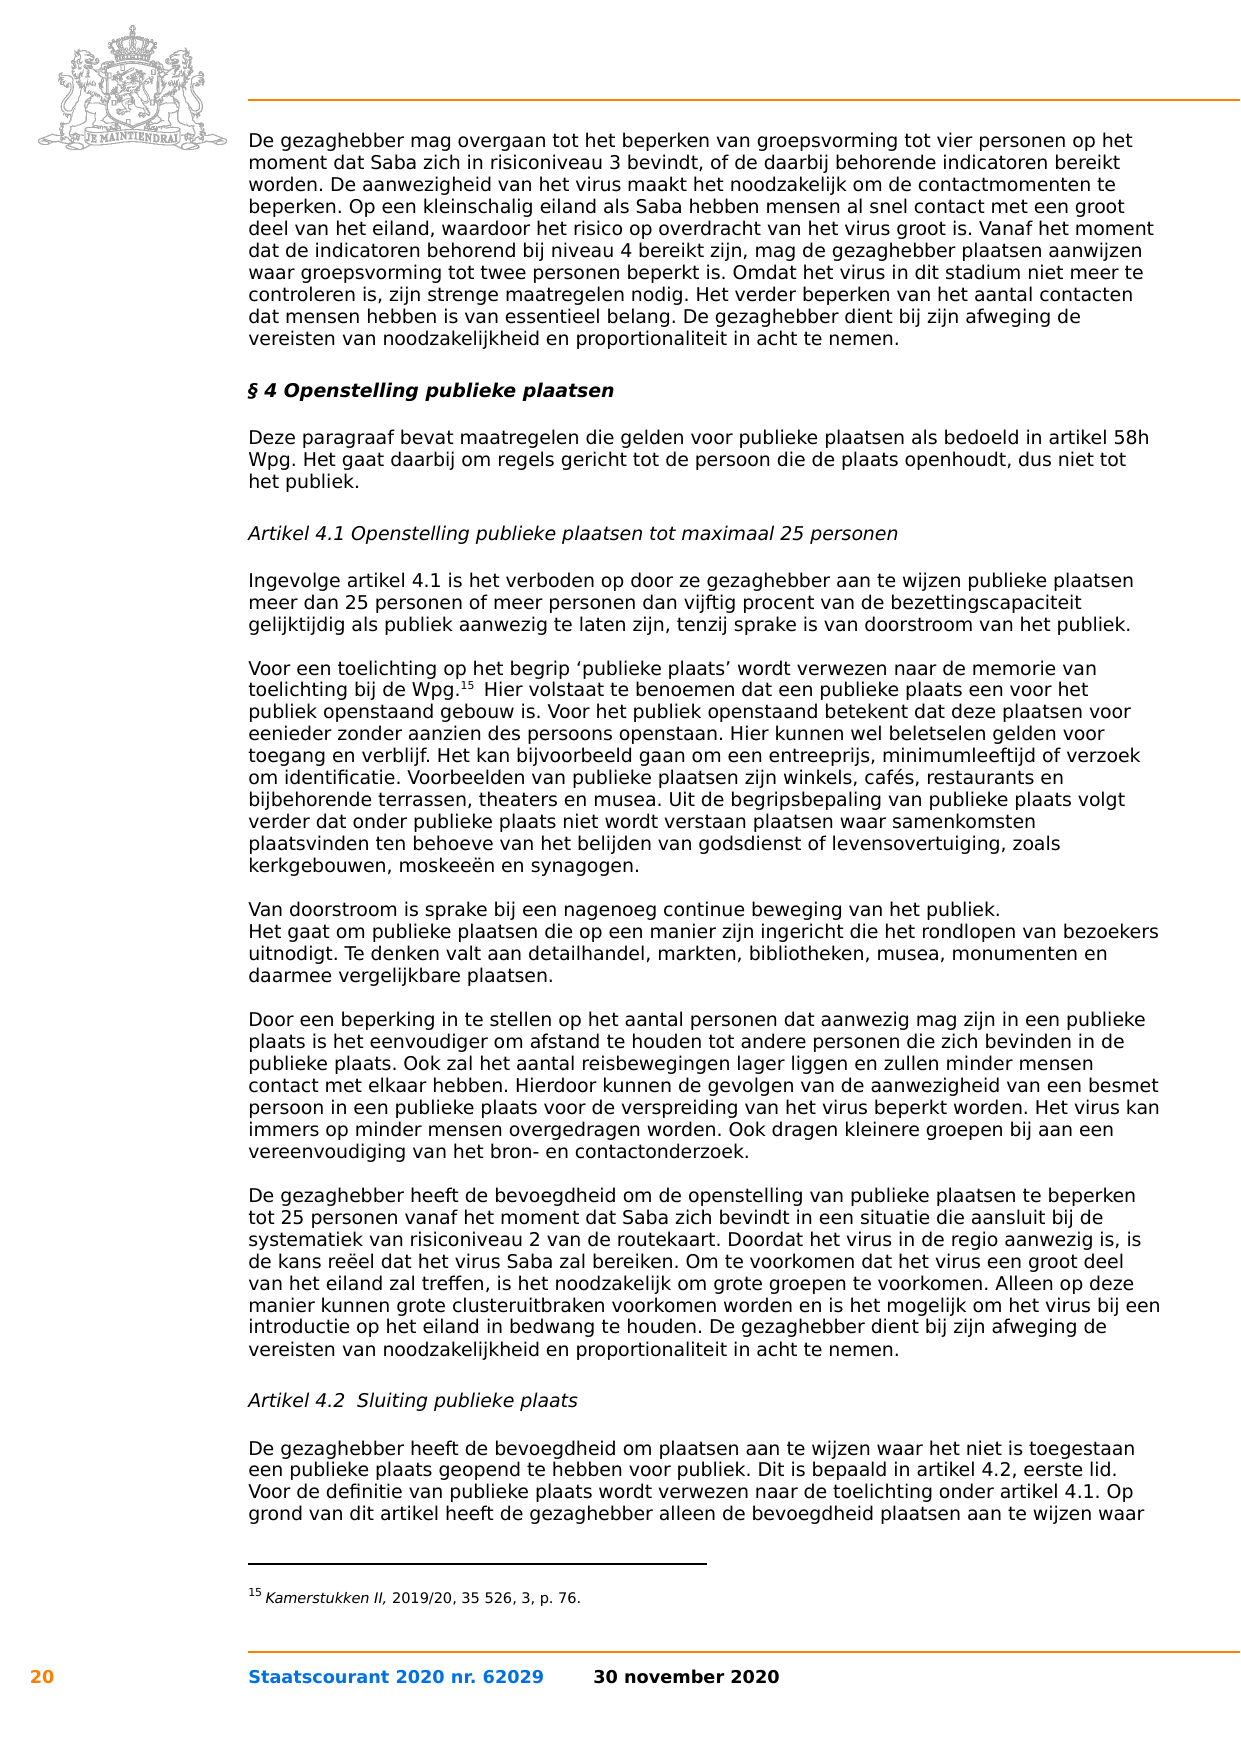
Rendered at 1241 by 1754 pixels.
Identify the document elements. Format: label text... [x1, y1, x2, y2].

text Ingevolge artikel 4.1 is het verboden op door ze gezaghebber aan te wijzen publieke plaatsen meer dan 25 personen of meer personen dan vijftig procent van de bezettingscapaciteit gelijktijdig als publiek aanwezig te laten zijn, tenzij sprake is van doorstroom van het publiek. [248, 569, 1163, 636]
text Voor een toelichting op het begrip ‘publieke plaats’ wordt verwezen naar de memorie van toelichting bij de Wpg. Hier volstaat te benoemen dat een publieke plaats een voor het publiek openstaand gebouw is. Voor het publiek openstaand betekent dat deze plaatsen voor eenieder zonder aanzien des persoons openstaan. Hier kunnen wel beletselen gelden voor toegang en verblijf. Het kan bijvoorbeeld gaan om een entreeprijs, minimumleeftijd of verzoek om identificatie. Voorbeelden van publieke plaatsen zijn winkels, cafés, restaurants en bijbehorende terrassen, theaters en musea. Uit de begripsbepaling van publieke plaats volgt verder dat onder publieke plaats niet wordt verstaan plaatsen waar samenkomsten plaatsvinden ten behoeve van het belijden van godsdienst of levensovertuiging, zoals kerkgebouwen, moskeeën en synagogen. [248, 657, 1163, 877]
text Deze paragraaf bevat maatregelen die gelden voor publieke plaatsen als bedoeld in artikel 58h Wpg. Het gaat daarbij om regels gericht tot de persoon die de plaats openhoudt, dus niet tot het publiek. [248, 427, 1163, 493]
subtitle § 4 Openstelling publieke plaatsen [248, 380, 1163, 402]
picture [38, 25, 227, 150]
text Van doorstroom is sprake bij een nagenoeg continue beweging van het publiek. [248, 899, 1163, 921]
text Het gaat om publieke plaatsen die op een manier zijn ingericht die het rondlopen van bezoekers uitnodigt. Te denken valt aan detailhandel, markten, bibliotheken, musea, monumenten en daarmee vergelijkbare plaatsen. [248, 921, 1163, 987]
subtitle Artikel 4.2 Sluiting publieke plaats [248, 1390, 1163, 1412]
subtitle Artikel 4.1 Openstelling publieke plaatsen tot maximaal 25 personen [248, 523, 1163, 544]
text De gezaghebber heeft de bevoegdheid om plaatsen aan te wijzen waar het niet is toegestaan een publieke plaats geopend te hebben voor publiek. Dit is bepaald in artikel 4.2, eerste lid. Voor de definitie van publieke plaats wordt verwezen naar de toelichting onder artikel 4.1. Op grond van dit artikel heeft de gezaghebber alleen de bevoegdheid plaatsen aan te wijzen waar [248, 1437, 1163, 1525]
text De gezaghebber heeft de bevoegdheid om de openstelling van publieke plaatsen te beperken tot 25 personen vanaf het moment dat Saba zich bevindt in een situatie die aansluit bij de systematiek van risiconiveau 2 van de routekaart. Doordat het virus in de regio aanwezig is, is de kans reëel dat het virus Saba zal bereiken. Om te voorkomen dat het virus een groot deel van het eiland zal treffen, is het noodzakelijk om grote groepen te voorkomen. Alleen op deze manier kunnen grote clusteruitbraken voorkomen worden en is het mogelijk om het virus bij een introductie op het eiland in bedwang te houden. De gezaghebber dient bij zijn afweging de vereisten van noodzakelijkheid en proportionaliteit in acht te nemen. [248, 1184, 1163, 1360]
text Door een beperking in te stellen op het aantal personen dat aanwezig mag zijn in een publieke plaats is het eenvoudiger om afstand te houden tot andere personen die zich bevinden in de publieke plaats. Ook zal het aantal reisbewegingen lager liggen en zullen minder mensen contact met elkaar hebben. Hierdoor kunnen de gevolgen van de aanwezigheid van een besmet persoon in een publieke plaats voor de verspreiding van het virus beperkt worden. Het virus kan immers op minder mensen overgedragen worden. Ook dragen kleinere groepen bij aan een vereenvoudiging van het bron- en contactonderzoek. [248, 1009, 1163, 1163]
text De gezaghebber mag overgaan tot het beperken van groepsvorming tot vier personen op het moment dat Saba zich in risiconiveau 3 bevindt, of de daarbij behorende indicatoren bereikt worden. De aanwezigheid van het virus maakt het noodzakelijk om de contactmomenten te beperken. Op een kleinschalig eiland als Saba hebben mensen al snel contact met een groot deel van het eiland, waardoor het risico op overdracht van het virus groot is. Vanaf het moment dat de indicatoren behorend bij niveau 4 bereikt zijn, mag de gezaghebber plaatsen aanwijzen waar groepsvorming tot twee personen beperkt is. Omdat het virus in dit stadium niet meer te controleren is, zijn strenge maatregelen nodig. Het verder beperken van het aantal contacten dat mensen hebben is van essentieel belang. De gezaghebber dient bij zijn afweging de vereisten van noodzakelijkheid en proportionaliteit in acht te nemen. [248, 130, 1163, 350]
text Kamerstukken II, 2019/20, 35 526, 3, p. 76. [248, 1586, 1163, 1608]
